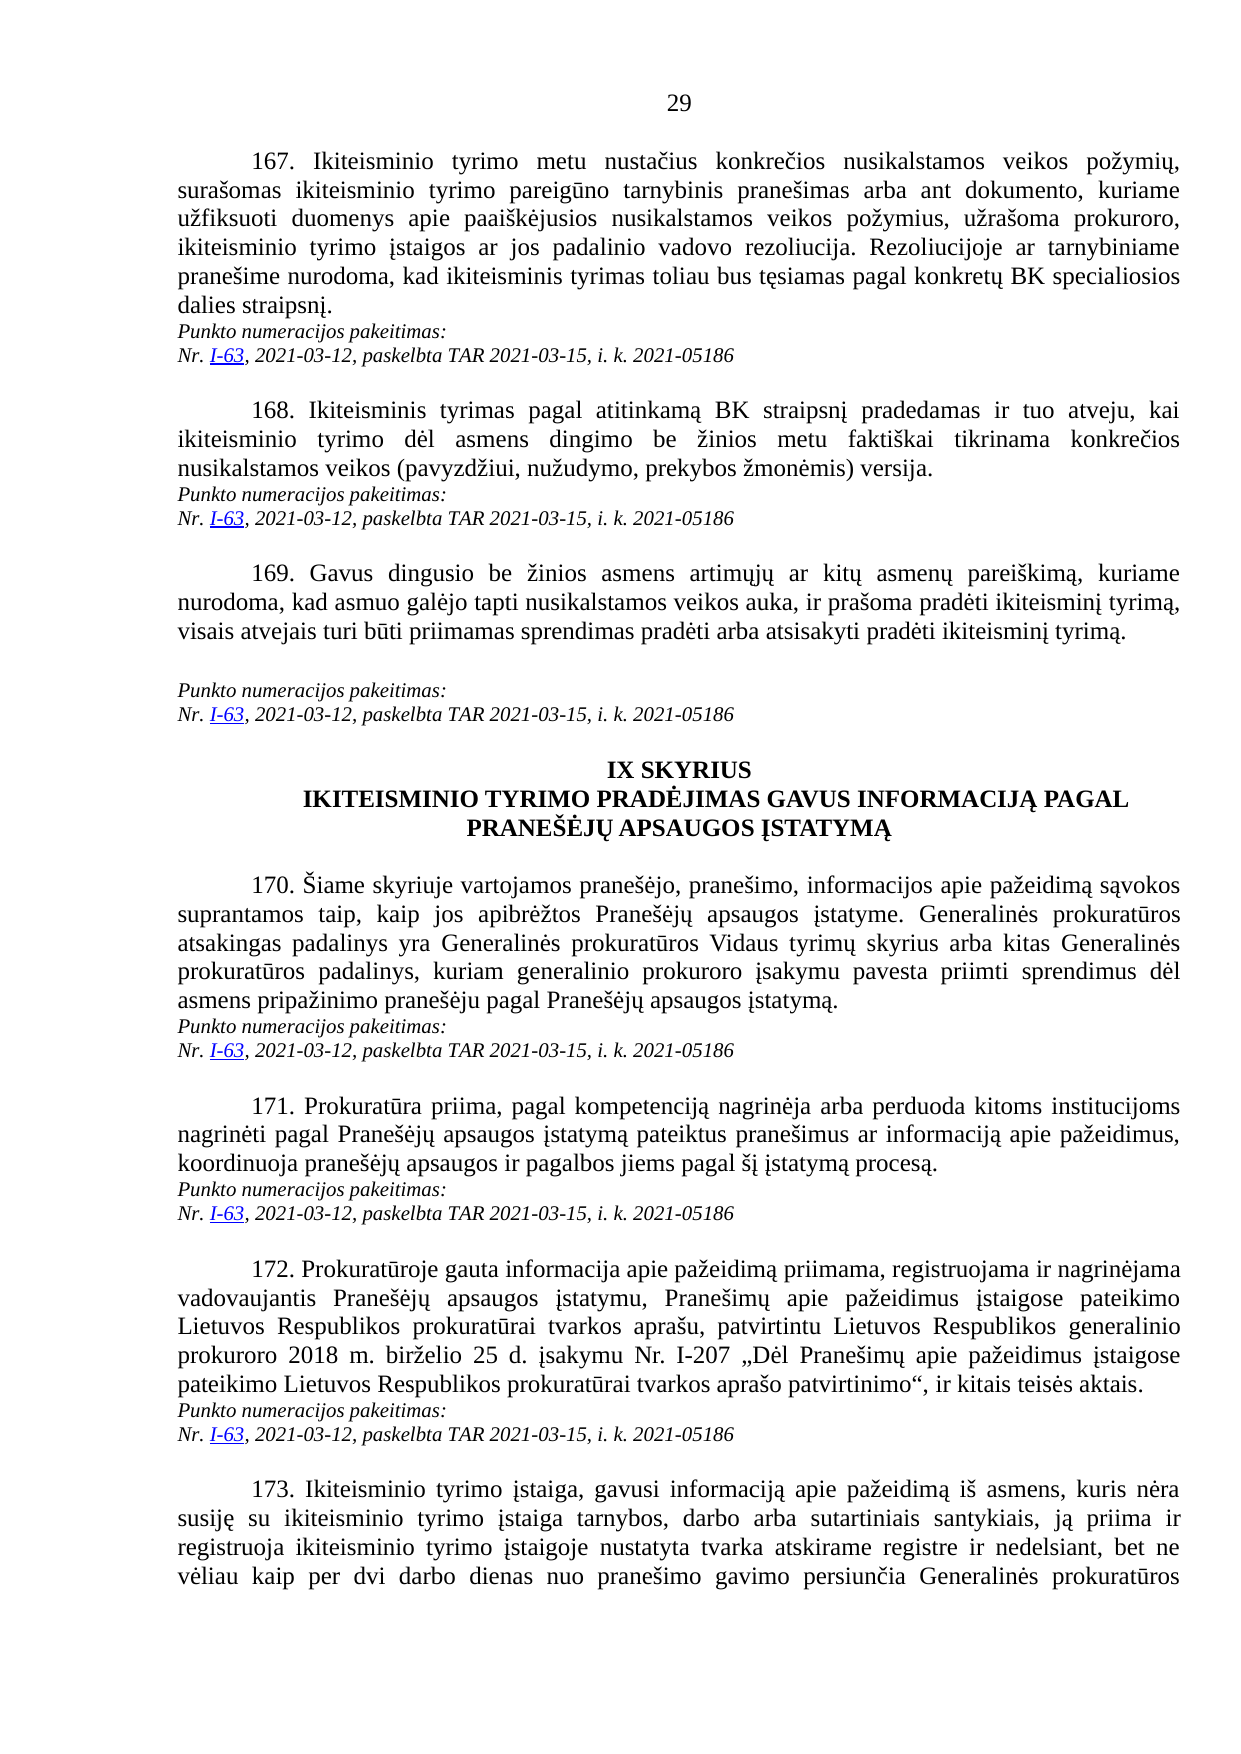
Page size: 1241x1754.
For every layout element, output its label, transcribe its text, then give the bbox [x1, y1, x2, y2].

text Punkto numeracijos pakeitimas: [177, 1398, 1181, 1422]
text Nr. I-63, 2021-03-12, paskelbta TAR 2021-03-15, i. k. 2021-05186 [177, 1201, 1181, 1225]
text 169. Gavus dingusio be žinios asmens artimųjų ar kitų asmenų pareiškimą, kuriame nurodoma, kad asmuo galėjo tapti nusikalstamos veikos auka, ir prašoma pradėti ikiteisminį tyrimą, visais atvejais turi būti priimamas sprendimas pradėti arba atsisakyti pradėti ikiteisminį tyrimą. [177, 558, 1181, 645]
text IX SKYRIUS [177, 755, 1181, 784]
text Nr. I-63, 2021-03-12, paskelbta TAR 2021-03-15, i. k. 2021-05186 [177, 1422, 1181, 1446]
text Punkto numeracijos pakeitimas: [177, 1177, 1181, 1201]
text Punkto numeracijos pakeitimas: [177, 1014, 1181, 1038]
text Nr. I-63, 2021-03-12, paskelbta TAR 2021-03-15, i. k. 2021-05186 [177, 1038, 1181, 1062]
text 167. Ikiteisminio tyrimo metu nustačius konkrečios nusikalstamos veikos požymių, surašomas ikiteisminio tyrimo pareigūno tarnybinis pranešimas arba ant dokumento, kuriame užfiksuoti duomenys apie paaiškėjusios nusikalstamos veikos požymius, užrašoma prokuroro, ikiteisminio tyrimo įstaigos ar jos padalinio vadovo rezoliucija. Rezoliucijoje ar tarnybiniame pranešime nurodoma, kad ikiteisminis tyrimas toliau bus tęsiamas pagal konkretų BK specialiosios dalies straipsnį. [177, 146, 1181, 318]
text 170. Šiame skyriuje vartojamos pranešėjo, pranešimo, informacijos apie pažeidimą sąvokos suprantamos taip, kaip jos apibrėžtos Pranešėjų apsaugos įstatyme. Generalinės prokuratūros atsakingas padalinys yra Generalinės prokuratūros Vidaus tyrimų skyrius arba kitas Generalinės prokuratūros padalinys, kuriam generalinio prokuroro įsakymu pavesta priimti sprendimus dėl asmens pripažinimo pranešėju pagal Pranešėjų apsaugos įstatymą. [177, 870, 1181, 1014]
text Punkto numeracijos pakeitimas: [177, 678, 1181, 702]
text 168. Ikiteisminis tyrimas pagal atitinkamą BK straipsnį pradedamas ir tuo atveju, kai ikiteisminio tyrimo dėl asmens dingimo be žinios metu faktiškai tikrinama konkrečios nusikalstamos veikos (pavyzdžiui, nužudymo, prekybos žmonėmis) versija. [177, 395, 1181, 482]
text Punkto numeracijos pakeitimas: [177, 318, 1181, 343]
text Nr. I-63, 2021-03-12, paskelbta TAR 2021-03-15, i. k. 2021-05186 [177, 702, 1181, 726]
text Punkto numeracijos pakeitimas: [177, 482, 1181, 506]
text 173. Ikiteisminio tyrimo įstaiga, gavusi informaciją apie pažeidimą iš asmens, kuris nėra susiję su ikiteisminio tyrimo įstaiga tarnybos, darbo arba sutartiniais santykiais, ją priima ir registruoja ikiteisminio tyrimo įstaigoje nustatyta tvarka atskirame registre ir nedelsiant, bet ne vėliau kaip per dvi darbo dienas nuo pranešimo gavimo persiunčia Generalinės prokuratūros [177, 1474, 1181, 1589]
text 171. Prokuratūra priima, pagal kompetenciją nagrinėja arba perduoda kitoms institucijoms nagrinėti pagal Pranešėjų apsaugos įstatymą pateiktus pranešimus ar informaciją apie pažeidimus, koordinuoja pranešėjų apsaugos ir pagalbos jiems pagal šį įstatymą procesą. [177, 1091, 1181, 1177]
text Nr. I-63, 2021-03-12, paskelbta TAR 2021-03-15, i. k. 2021-05186 [177, 343, 1181, 367]
text 172. Prokuratūroje gauta informacija apie pažeidimą priimama, registruojama ir nagrinėjama vadovaujantis Pranešėjų apsaugos įstatymu, Pranešimų apie pažeidimus įstaigose pateikimo Lietuvos Respublikos prokuratūrai tvarkos aprašu, patvirtintu Lietuvos Respublikos generalinio prokuroro 2018 m. birželio 25 d. įsakymu Nr. I-207 „Dėl Pranešimų apie pažeidimus įstaigose pateikimo Lietuvos Respublikos prokuratūrai tvarkos aprašo patvirtinimo“, ir kitais teisės aktais. [177, 1254, 1181, 1398]
text IKITEISMINIO TYRIMO PRADĖJIMAS GAVUS INFORMACIJĄ PAGAL PRANEŠĖJŲ APSAUGOS ĮSTATYMĄ [177, 784, 1181, 841]
text Nr. I-63, 2021-03-12, paskelbta TAR 2021-03-15, i. k. 2021-05186 [177, 506, 1181, 530]
